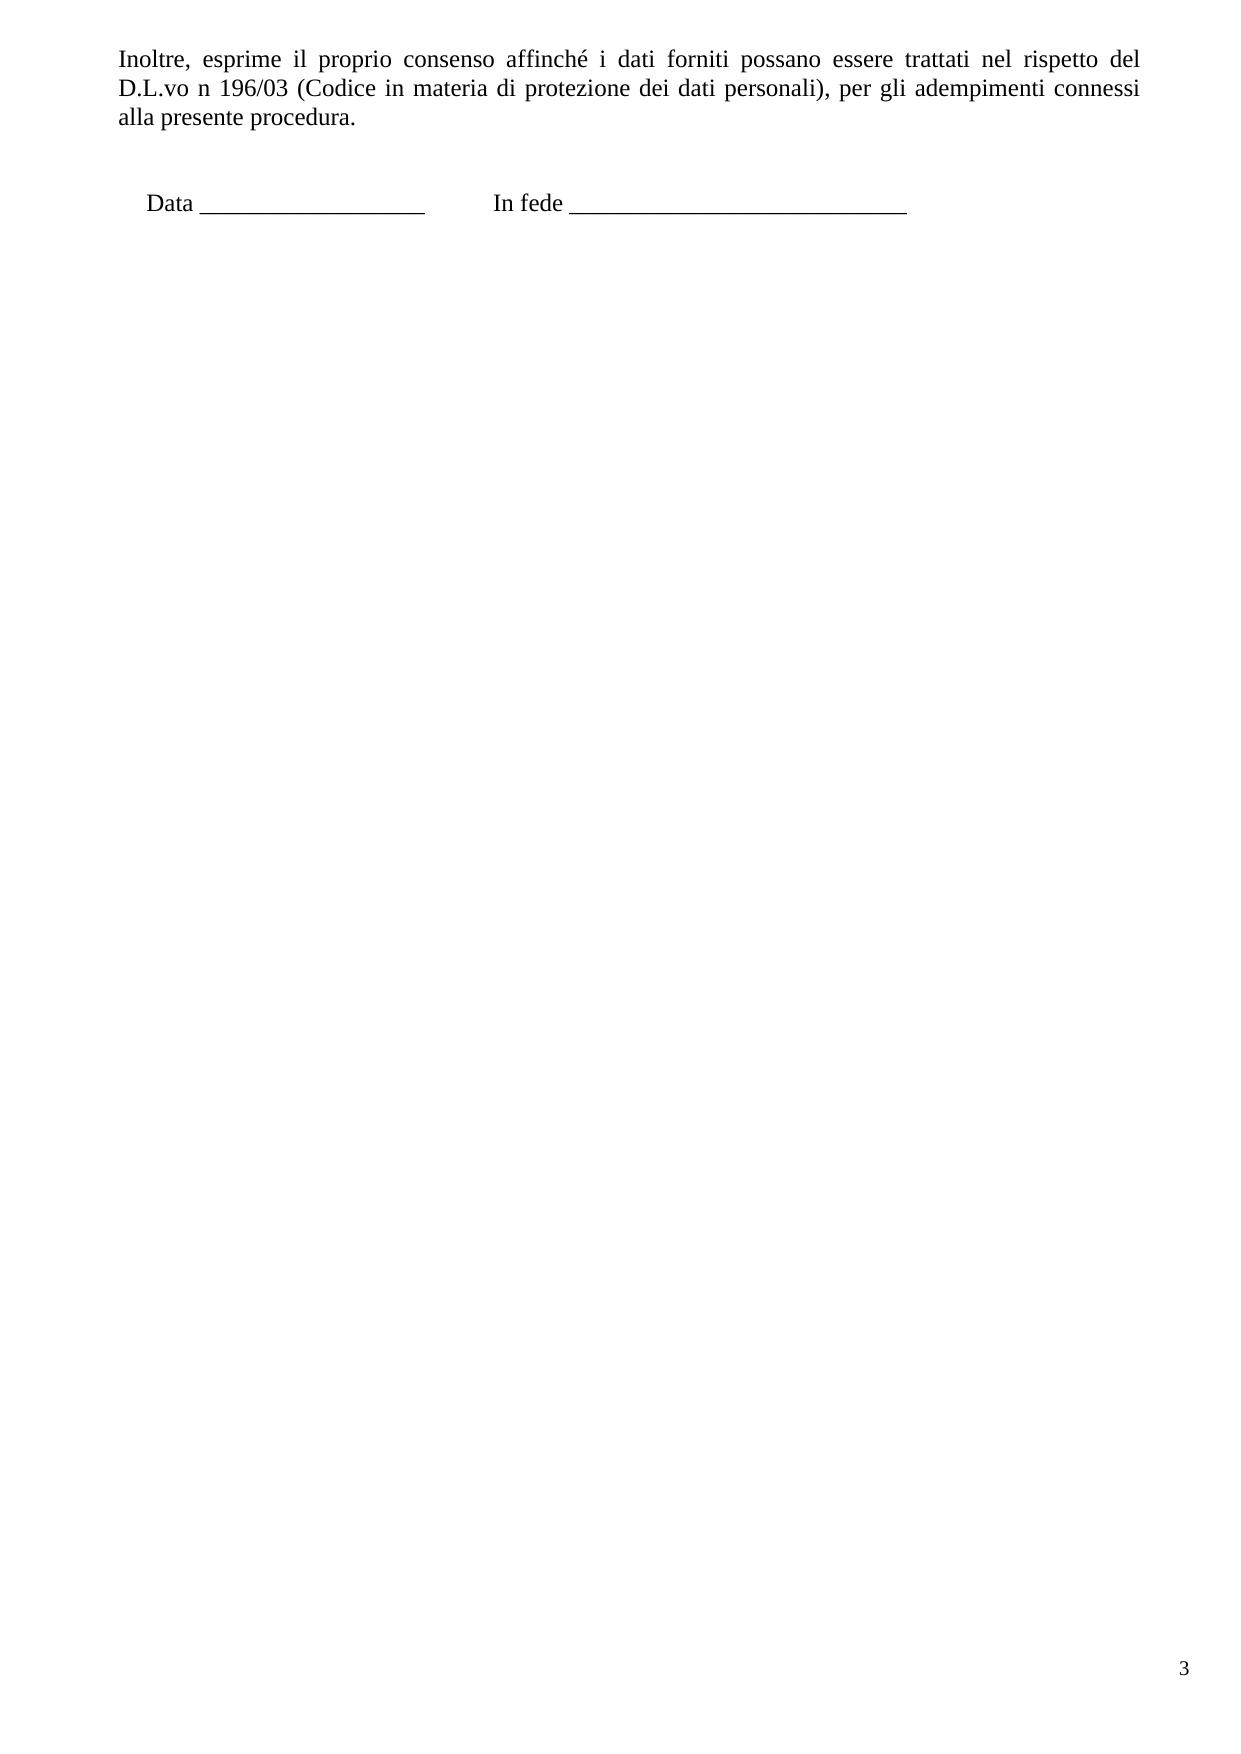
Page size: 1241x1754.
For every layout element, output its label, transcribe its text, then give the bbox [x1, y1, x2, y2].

text Data __________________ In fede ___________________________ [146, 188, 1142, 217]
text Inoltre, esprime il proprio consenso affinché i dati forniti possano essere trattati nel rispetto del D.L.vo n 196/03 (Codice in materia di protezione dei dati personali), per gli adempimenti connessi alla presente procedura. [118, 44, 1142, 131]
